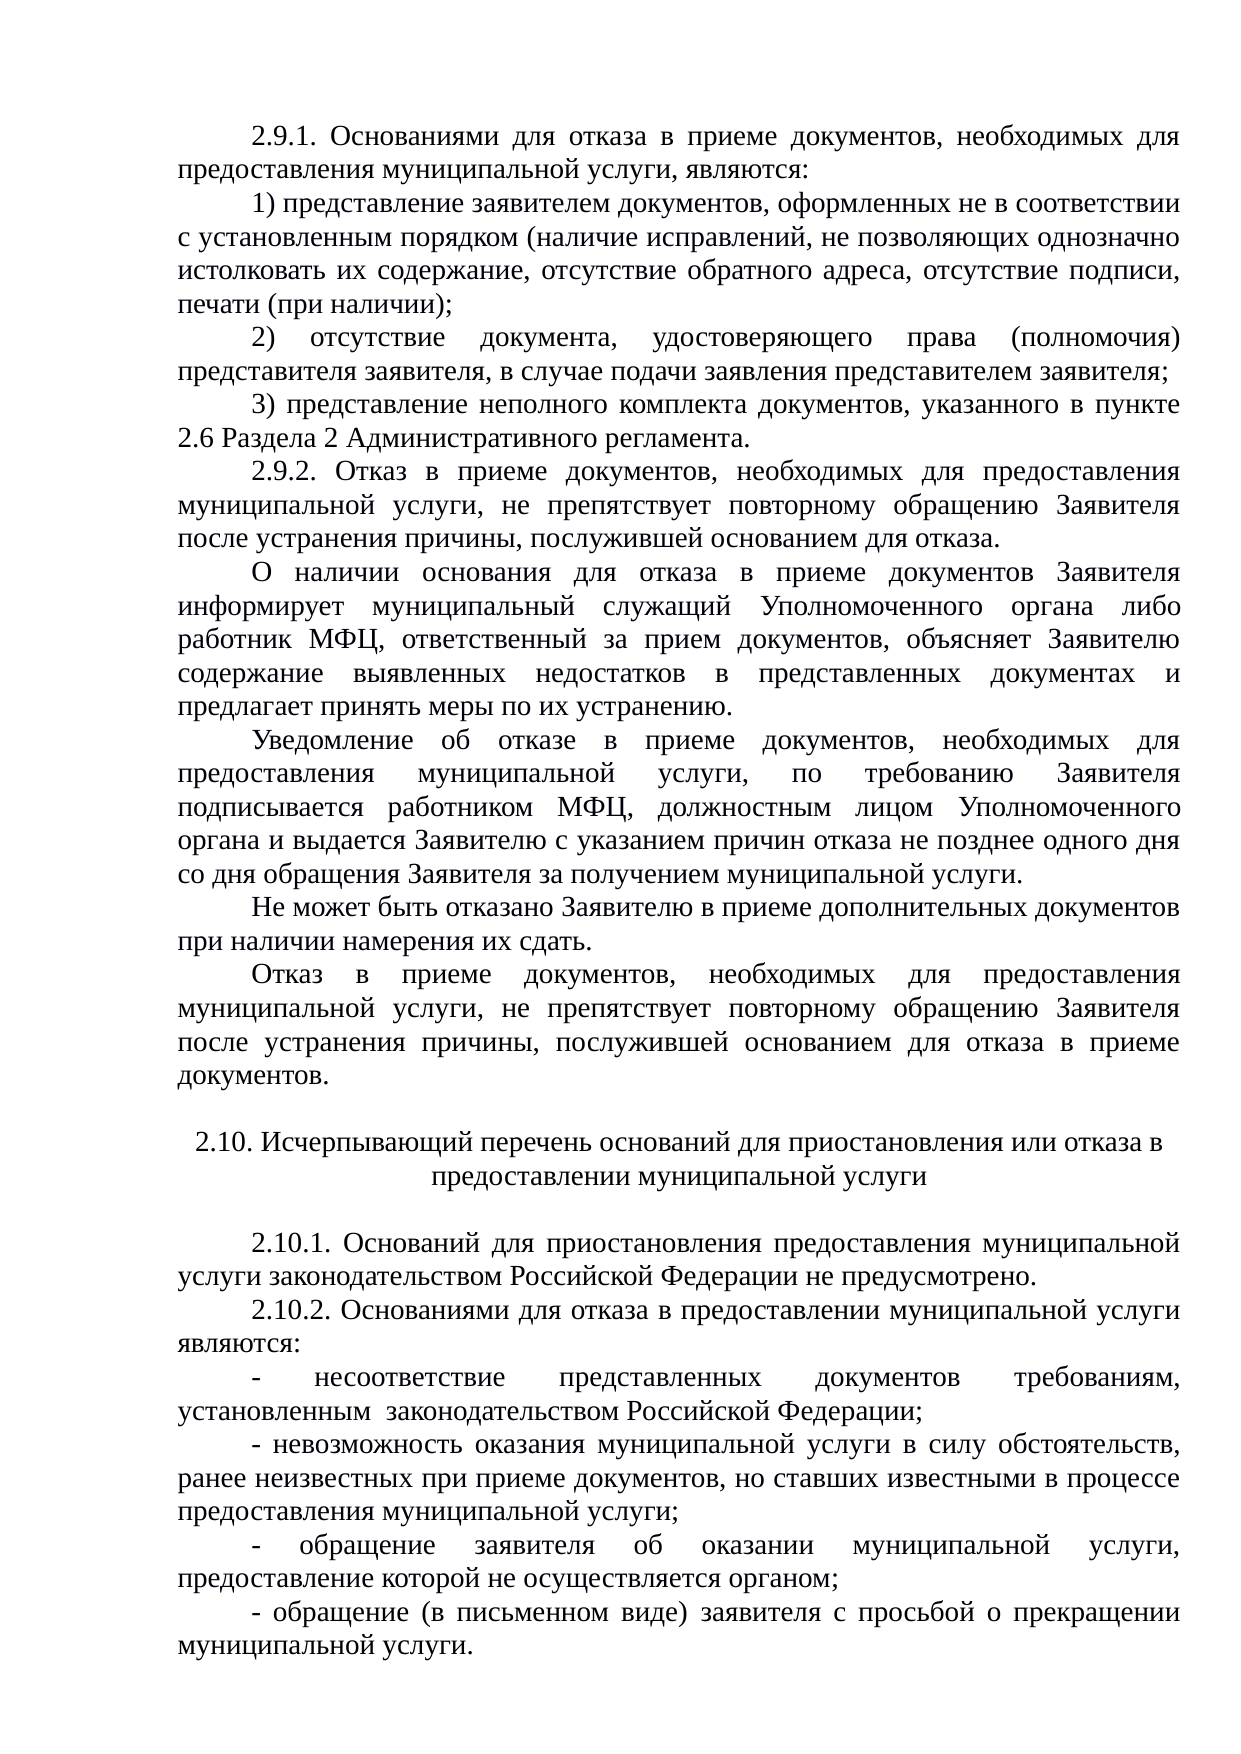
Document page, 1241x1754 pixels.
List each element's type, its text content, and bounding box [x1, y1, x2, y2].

text Не может быть отказано Заявителю в приеме дополнительных документов при наличии намерения их сдать. [177, 889, 1181, 957]
text 3) представление неполного комплекта документов, указанного в пункте 2.6 Раздела 2 Административного регламента. [177, 386, 1181, 453]
text О наличии основания для отказа в приеме документов Заявителя информирует муниципальный служащий Уполномоченного органа либо работник МФЦ, ответственный за прием документов, объясняет Заявителю содержание выявленных недостатков в представленных документах и предлагает принять меры по их устранению. [177, 554, 1181, 722]
text 2.10.1. Оснований для приостановления предоставления муниципальной услуги законодательством Российской Федерации не предусмотрено. [177, 1225, 1181, 1292]
text - несоответствие представленных документов требованиям, установленным законодательством Российской Федерации; [177, 1359, 1181, 1426]
text - обращение (в письменном виде) заявителя с просьбой о прекращении муниципальной услуги. [177, 1594, 1181, 1661]
text 2.9.1. Основаниями для отказа в приеме документов, необходимых для предоставления муниципальной услуги, являются: [177, 118, 1181, 185]
text 2) отсутствие документа, удостоверяющего права (полномочия) представителя заявителя, в случае подачи заявления представителем заявителя; [177, 319, 1181, 386]
text Уведомление об отказе в приеме документов, необходимых для предоставления муниципальной услуги, по требованию Заявителя подписывается работником МФЦ, должностным лицом Уполномоченного органа и выдается Заявителю с указанием причин отказа не позднее одного дня со дня обращения Заявителя за получением муниципальной услуги. [177, 722, 1181, 889]
text - обращение заявителя об оказании муниципальной услуги, предоставление которой не осуществляется органом; [177, 1527, 1181, 1594]
text - невозможность оказания муниципальной услуги в силу обстоятельств, ранее неизвестных при приеме документов, но ставших известными в процессе предоставления муниципальной услуги; [177, 1426, 1181, 1527]
text Отказ в приеме документов, необходимых для предоставления муниципальной услуги, не препятствует повторному обращению Заявителя после устранения причины, послужившей основанием для отказа в приеме документов. [177, 957, 1181, 1091]
text 2.10. Исчерпывающий перечень оснований для приостановления или отказа в предоставлении муниципальной услуги [177, 1124, 1181, 1191]
text 1) представление заявителем документов, оформленных не в соответствии с установленным порядком (наличие исправлений, не позволяющих однозначно истолковать их содержание, отсутствие обратного адреса, отсутствие подписи, печати (при наличии); [177, 185, 1181, 319]
text 2.10.2. Основаниями для отказа в предоставлении муниципальной услуги являются: [177, 1292, 1181, 1359]
text 2.9.2. Отказ в приеме документов, необходимых для предоставления муниципальной услуги, не препятствует повторному обращению Заявителя после устранения причины, послужившей основанием для отказа. [177, 453, 1181, 554]
